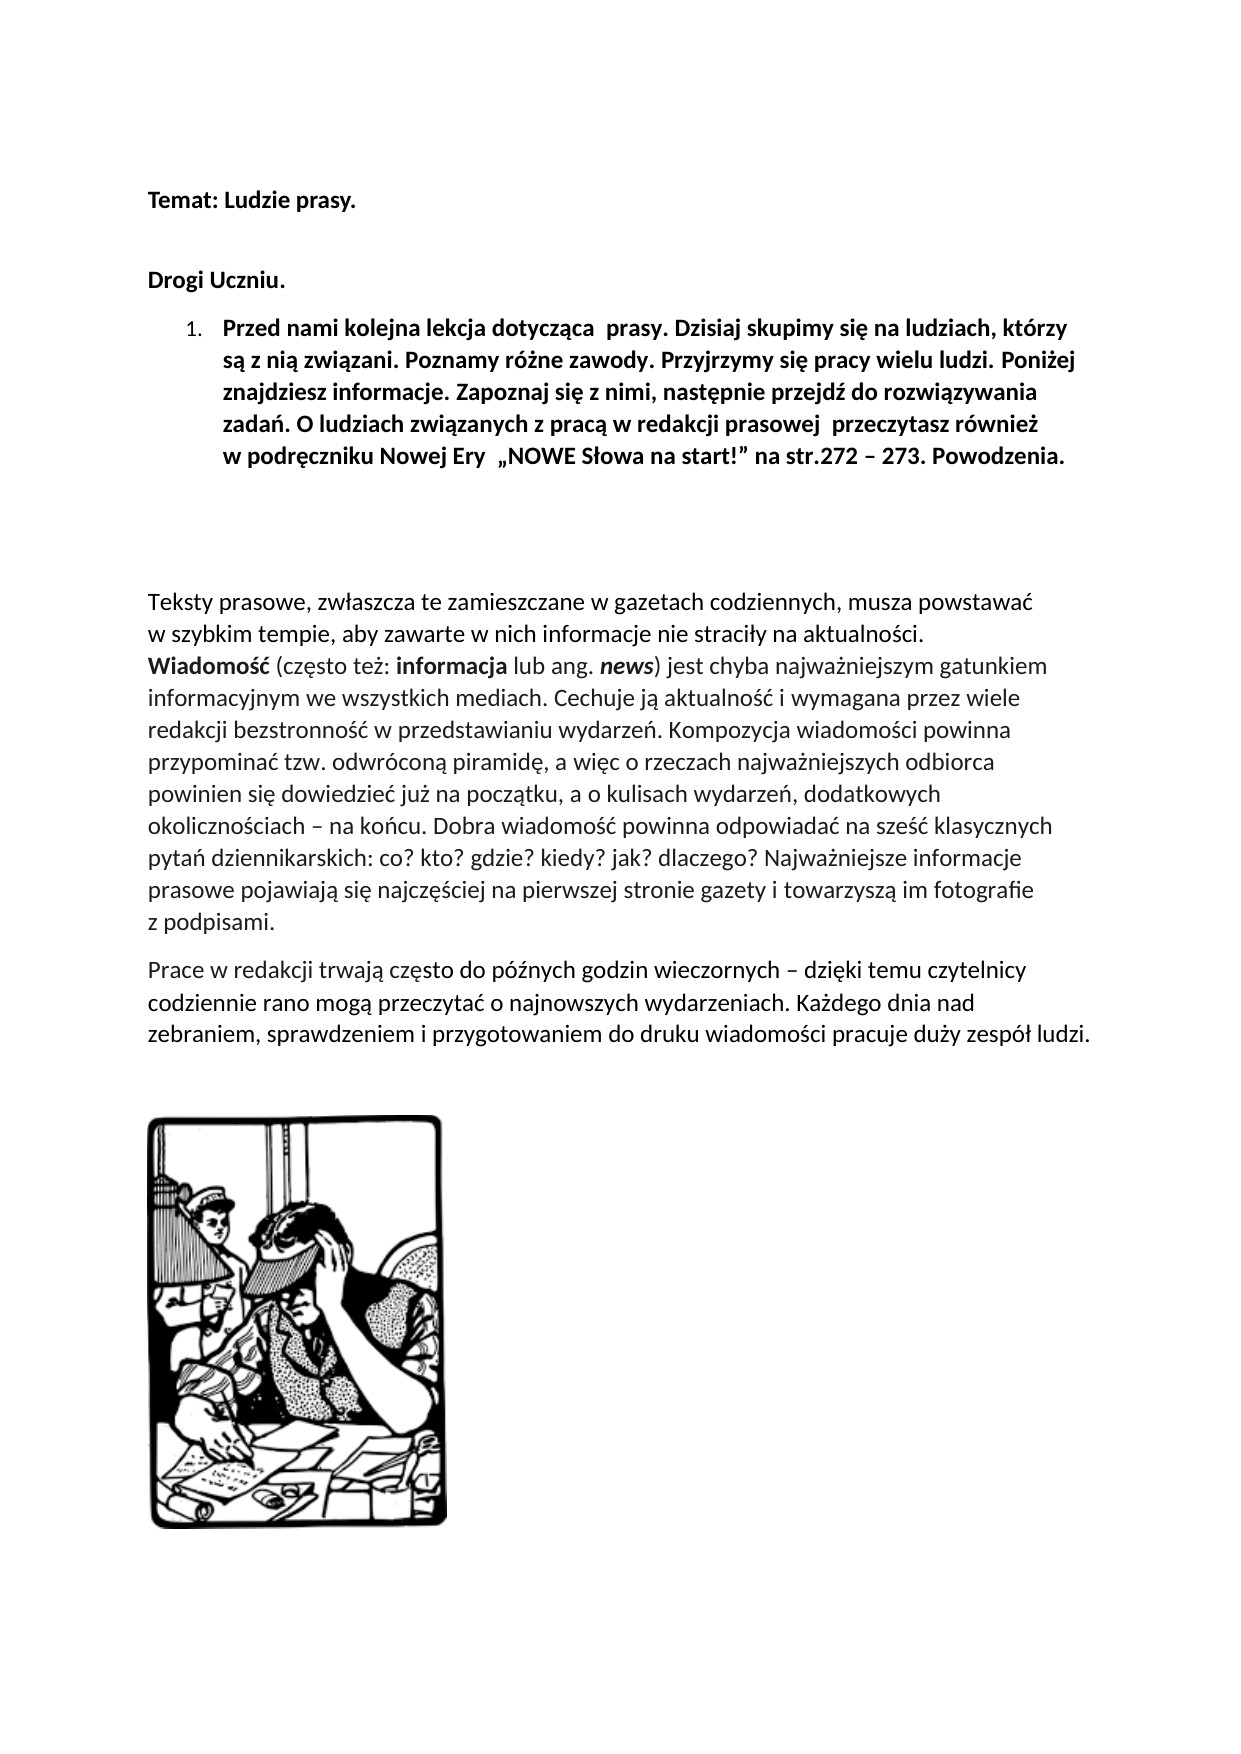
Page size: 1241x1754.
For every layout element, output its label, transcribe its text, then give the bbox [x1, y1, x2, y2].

text Drogi Uczniu. [148, 264, 1093, 294]
text Prace w redakcji trwają często do późnych godzin wieczornych – dzięki temu czytelnicy codziennie rano mogą przeczytać o najnowszych wydarzeniach. Każdego dnia nad zebraniem, sprawdzeniem i przygotowaniem do druku wiadomości pracuje duży zespół ludzi. [148, 955, 1093, 1049]
subtitle Temat: Ludzie prasy. [148, 148, 1093, 215]
picture [147, 1115, 447, 1529]
text Teksty prasowe, zwłaszcza te zamieszczane w gazetach codziennych, musza powstawać w szybkim tempie, aby zawarte w nich informacje nie straciły na aktualności. Wiadomość (często też: informacja lub ang. news) jest chyba najważniejszym gatunkiem informacyjnym we wszystkich mediach. Cechuje ją aktualność i wymagana przez wiele redakcji bezstronność w przedstawianiu wydarzeń. Kompozycja wiadomości powinna przypominać tzw. odwróconą piramidę, a więc o rzeczach najważniejszych odbiorca powinien się dowiedzieć już na początku, a o kulisach wydarzeń, dodatkowych okolicznościach – na końcu. Dobra wiadomość powinna odpowiadać na sześć klasycznych pytań dziennikarskich: co? kto? gdzie? kiedy? jak? dlaczego? Najważniejsze informacje prasowe pojawiają się najczęściej na pierwszej stronie gazety i towarzyszą im fotografie z podpisami. [148, 586, 1093, 937]
list Przed nami kolejna lekcja dotycząca prasy. Dzisiaj skupimy się na ludziach, którzy są z nią związani. Poznamy różne zawody. Przyjrzymy się pracy wielu ludzi. Poniżej znajdziesz informacje. Zapoznaj się z nimi, następnie przejdź do rozwiązywania zadań. O ludziach związanych z pracą w redakcji prasowej przeczytasz również w podręczniku Nowej Ery „NOWE Słowa na start!” na str.272 – 273. Powodzenia. [185, 312, 1093, 471]
